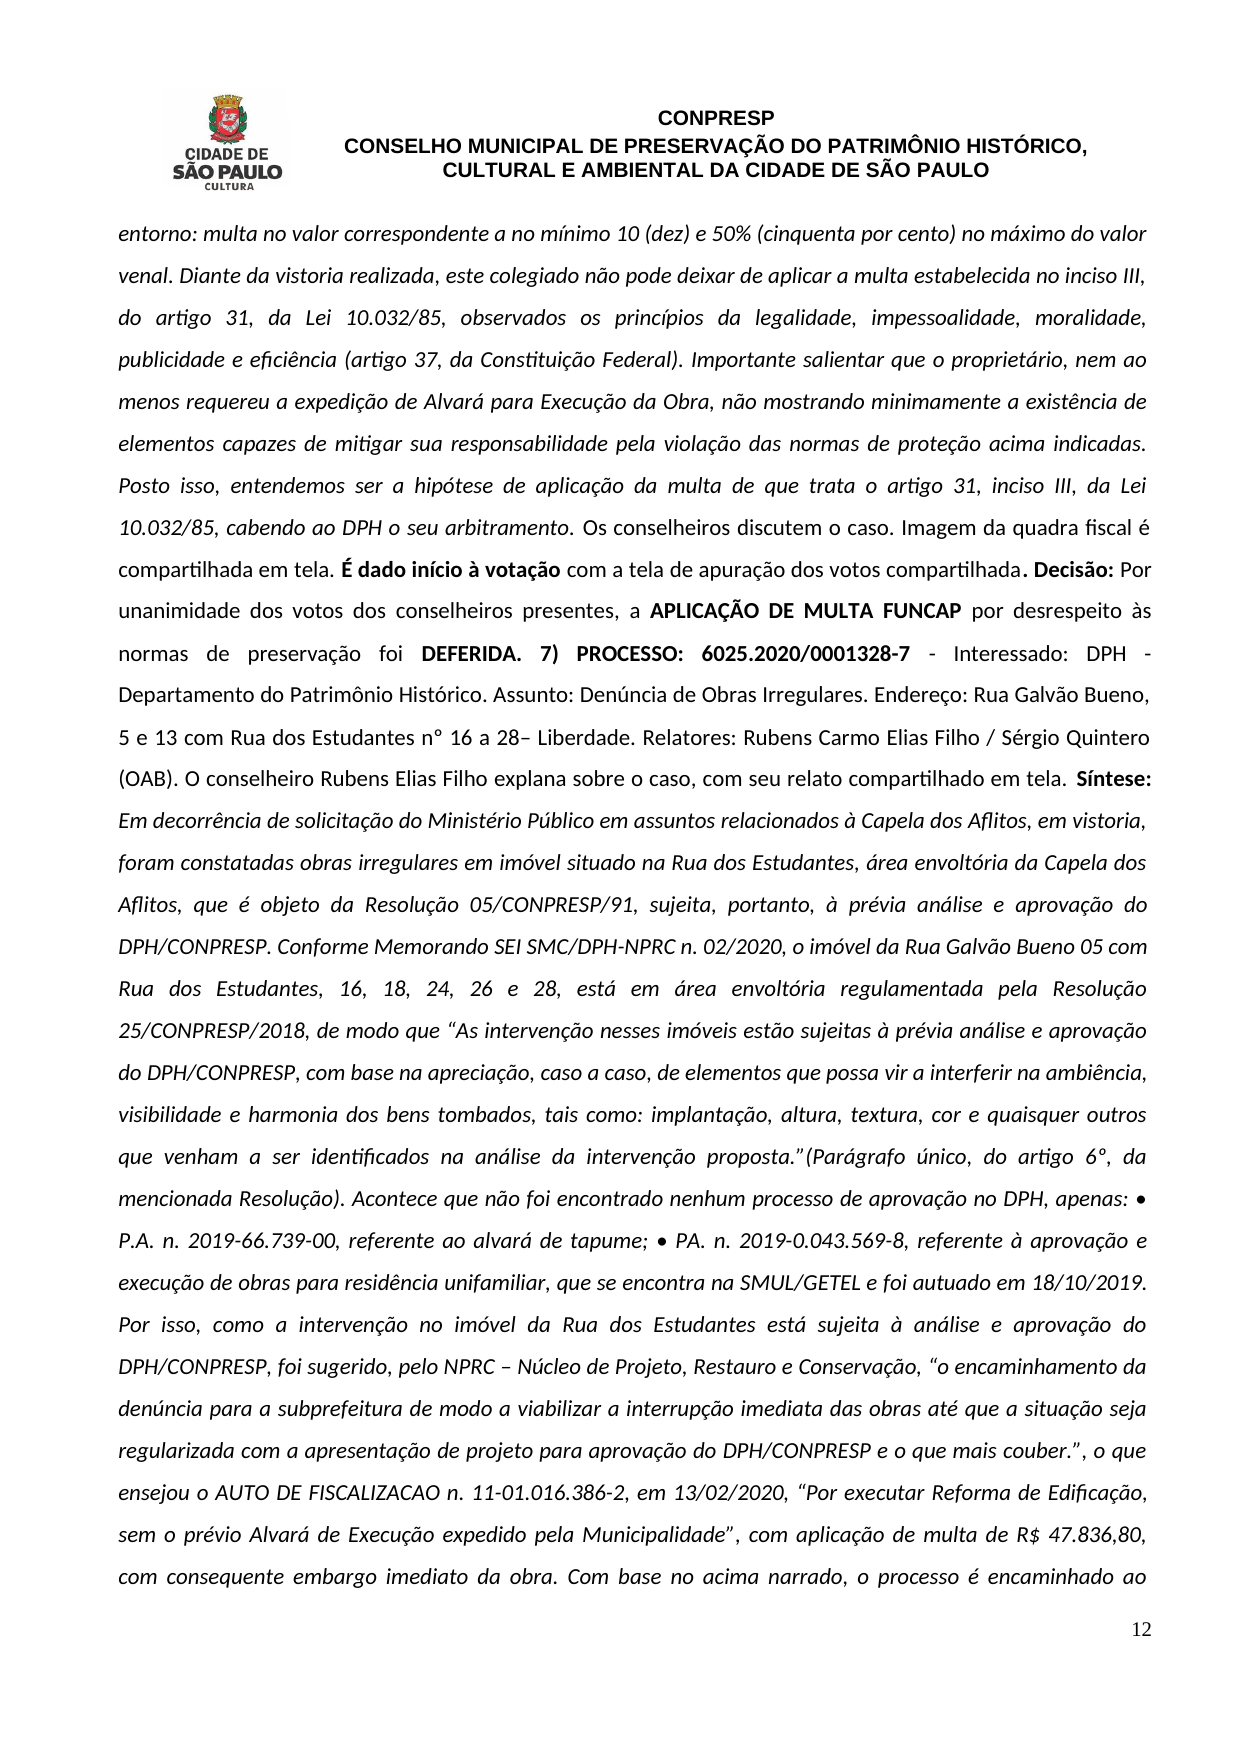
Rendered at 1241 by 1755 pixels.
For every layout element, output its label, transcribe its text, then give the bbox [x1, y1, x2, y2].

text entorno: multa no valor correspondente a no mínimo 10 (dez) e 50% (cinquenta por cento) no máximo do valor venal. Diante da vistoria realizada, este colegiado não pode deixar de aplicar a multa estabelecida no inciso III, do artigo 31, da Lei 10.032/85, observados os princípios da legalidade, impessoalidade, moralidade, publicidade e eficiência (artigo 37, da Constituição Federal). Importante salientar que o proprietário, nem ao menos requereu a expedição de Alvará para Execução da Obra, não mostrando minimamente a existência de elementos capazes de mitigar sua responsabilidade pela violação das normas de proteção acima indicadas. Posto isso, entendemos ser a hipótese de aplicação da multa de que trata o artigo 31, inciso III, da Lei 10.032/85, cabendo ao DPH o seu arbitramento. Os conselheiros discutem o caso. Imagem da quadra fiscal é compartilhada em tela. É dado início à votação com a tela de apuração dos votos compartilhada. Decisão: Por unanimidade dos votos dos conselheiros presentes, a aplicação de multa FUNCAP por desrespeito às normas de preservação foi DEFERIDA. 7) PROCESSO: 6025.2020/0001328-7 - Interessado: DPH - Departamento do Patrimônio Histórico. Assunto: Denúncia de Obras Irregulares. Endereço: Rua Galvão Bueno, 5 e 13 com Rua dos Estudantes nº 16 a 28– Liberdade. Relatores: Rubens Carmo Elias Filho / Sérgio Quintero (OAB). O conselheiro Rubens Elias Filho explana sobre o caso, com seu relato compartilhado em tela. Síntese: Em decorrência de solicitação do Ministério Público em assuntos relacionados à Capela dos Aflitos, em vistoria, foram constatadas obras irregulares em imóvel situado na Rua dos Estudantes, área envoltória da Capela dos Aflitos, que é objeto da Resolução 05/CONPRESP/91, sujeita, portanto, à prévia análise e aprovação do DPH/CONPRESP. Conforme Memorando SEI SMC/DPH-NPRC n. 02/2020, o imóvel da Rua Galvão Bueno 05 com Rua dos Estudantes, 16, 18, 24, 26 e 28, está em área envoltória regulamentada pela Resolução 25/CONPRESP/2018, de modo que “As intervenção nesses imóveis estão sujeitas à prévia análise e aprovação do DPH/CONPRESP, com base na apreciação, caso a caso, de elementos que possa vir a interferir na ambiência, visibilidade e harmonia dos bens tombados, tais como: implantação, altura, textura, cor e quaisquer outros que venham a ser identificados na análise da intervenção proposta.”(Parágrafo único, do artigo 6º, da mencionada Resolução). Acontece que não foi encontrado nenhum processo de aprovação no DPH, apenas: • P.A. n. 2019-66.739-00, referente ao alvará de tapume; • PA. n. 2019-0.043.569-8, referente à aprovação e execução de obras para residência unifamiliar, que se encontra na SMUL/GETEL e foi autuado em 18/10/2019. Por isso, como a intervenção no imóvel da Rua dos Estudantes está sujeita à análise e aprovação do DPH/CONPRESP, foi sugerido, pelo NPRC – Núcleo de Projeto, Restauro e Conservação, “o encaminhamento da denúncia para a subprefeitura de modo a viabilizar a interrupção imediata das obras até que a situação seja regularizada com a apresentação de projeto para aprovação do DPH/CONPRESP e o que mais couber.”, o que ensejou o AUTO DE FISCALIZACAO n. 11-01.016.386-2, em 13/02/2020, “Por executar Reforma de Edificação, sem o prévio Alvará de Execução expedido pela Municipalidade”, com aplicação de multa de R$ 47.836,80, com consequente embargo imediato da obra. Com base no acima narrado, o processo é encaminhado ao [118, 219, 1152, 1590]
